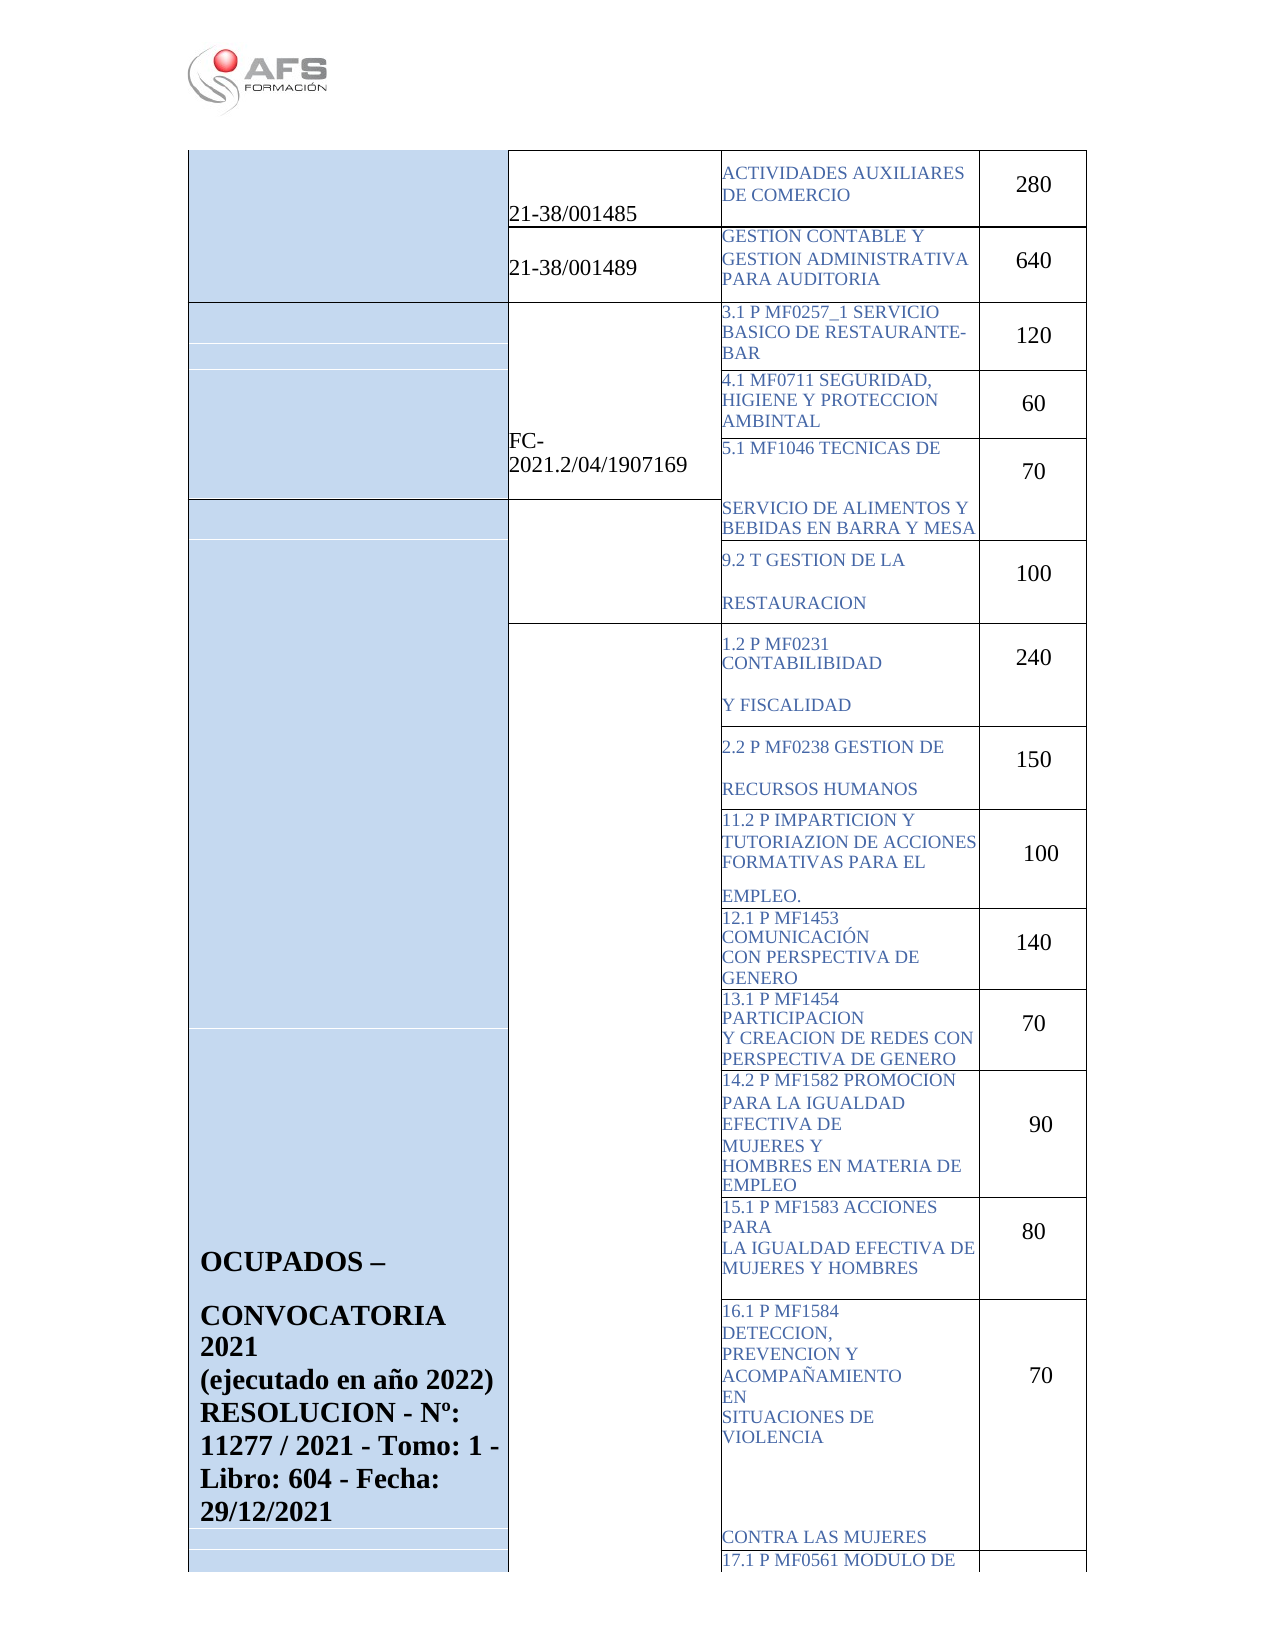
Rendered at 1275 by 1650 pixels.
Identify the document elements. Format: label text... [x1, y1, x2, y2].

table_cell GENERO [722, 968, 979, 989]
table_cell [189, 694, 508, 726]
table_cell [509, 1299, 721, 1528]
table_cell [189, 519, 508, 539]
table_cell 4.1 MF0711 SEGURIDAD, [722, 371, 979, 391]
table_cell EMPLEO. [722, 887, 979, 908]
table_cell 11.2 P IMPARTICION Y [722, 810, 979, 831]
table_cell [189, 831, 508, 887]
table_cell [189, 809, 508, 831]
table_cell 1.2 P MF0231 CONTABILIBIDAD [722, 624, 979, 694]
table_cell [509, 1197, 721, 1237]
table_cell [509, 228, 721, 248]
table_cell 100 [980, 831, 1086, 887]
table_cell [509, 908, 721, 948]
table_cell [509, 1550, 721, 1572]
table_cell 12.1 P MF1453 COMUNICACIÓN [722, 909, 979, 948]
table_cell 70 [980, 990, 1086, 1070]
table_cell 150 [980, 727, 1086, 809]
table_cell [189, 908, 508, 948]
table_cell [189, 248, 508, 302]
table_cell 13.1 P MF1454 PARTICIPACION [722, 990, 979, 1028]
table_cell [509, 1092, 721, 1176]
table_cell 21-38/001485 [509, 151, 721, 226]
table_cell SERVICIO DE ALIMENTOS Y [722, 499, 979, 519]
table_cell PARA LA IGUALDAD EFECTIVA DE MUJERES Y HOMBRES EN MATERIA DE [722, 1092, 979, 1176]
table_cell CONVOCATORIA 2021 (ejecutado en año 2022) RESOLUCION - Nº: 11277 / 2021 - Tomo: 1 - Libro: 604 - Fecha: 29/12/2021 [189, 1299, 508, 1528]
table_cell GESTION ADMINISTRATIVA PARA AUDITORIA [722, 248, 979, 302]
table_cell [189, 1550, 508, 1572]
table_cell [189, 1197, 508, 1237]
table_cell [980, 810, 1086, 831]
table_cell 240 [980, 624, 1086, 726]
table_cell [509, 500, 721, 519]
table_cell [509, 887, 721, 908]
table_cell [189, 323, 508, 343]
table_cell 80 [980, 1198, 1086, 1299]
table_cell [189, 150, 508, 226]
table_cell [189, 370, 508, 391]
table_cell [189, 1176, 508, 1197]
table_cell [509, 1070, 721, 1092]
table_cell 21-38/001489 [509, 248, 721, 302]
table_cell [509, 1237, 721, 1299]
table_cell [189, 226, 508, 248]
table_cell [509, 968, 721, 989]
table_cell [189, 968, 508, 989]
table_cell [509, 948, 721, 968]
table_cell 16.1 P MF1584 DETECCION, PREVENCION Y ACOMPAÑAMIENTO EN SITUACIONES DE VIOLENCIA [722, 1300, 979, 1528]
table_cell [509, 726, 721, 778]
table_cell Y FISCALIDAD [722, 694, 979, 726]
table_cell [189, 411, 508, 498]
table_cell 100 [980, 541, 1086, 623]
table_cell [509, 1049, 721, 1070]
table_cell [189, 623, 508, 694]
table_cell 120 [980, 303, 1086, 369]
table_cell [189, 344, 508, 369]
table_cell 140 [980, 909, 1086, 989]
table_cell Y CREACION DE REDES CON [722, 1029, 979, 1049]
table_cell 2.2 P MF0238 GESTION DE [722, 727, 979, 778]
table_cell [189, 1029, 508, 1049]
table_cell [189, 1529, 508, 1549]
table_cell 9.2 T GESTION DE LA [722, 541, 979, 592]
table_cell 17.1 P MF0561 MODULO DE [722, 1551, 979, 1572]
table_cell [189, 1070, 508, 1092]
table_cell 3.1 P MF0257_1 SERVICIO [722, 303, 979, 323]
table_cell [509, 592, 721, 623]
table_cell [509, 624, 721, 694]
table_cell [980, 1551, 1086, 1572]
table_cell [189, 1049, 508, 1070]
table_cell AMBINTAL [722, 411, 979, 438]
table_cell [509, 540, 721, 592]
table_cell [509, 1176, 721, 1197]
table_cell ACTIVIDADES AUXILIARES DE COMERCIO [722, 151, 979, 226]
table_cell [509, 831, 721, 887]
table_cell 70 [980, 439, 1086, 539]
table_cell CON PERSPECTIVA DE [722, 948, 979, 968]
table_cell [509, 989, 721, 1028]
table_cell [189, 592, 508, 623]
table_cell PERSPECTIVA DE GENERO [722, 1049, 979, 1070]
table_cell [509, 778, 721, 809]
table_cell EMPLEO [722, 1176, 979, 1197]
table_cell 15.1 P MF1583 ACCIONES PARA [722, 1198, 979, 1237]
table_cell 14.2 P MF1582 PROMOCION [722, 1071, 979, 1092]
table_cell 5.1 MF1046 TECNICAS DE [722, 439, 979, 498]
table_cell [509, 809, 721, 831]
table_cell RECURSOS HUMANOS [722, 778, 979, 809]
table_cell [509, 391, 721, 411]
table_cell BASICO DE RESTAURANTE- [722, 323, 979, 343]
table_cell [980, 887, 1086, 908]
table_cell [509, 370, 721, 391]
table_cell [509, 344, 721, 369]
table_cell TUTORIAZION DE ACCIONES FORMATIVAS PARA EL [722, 831, 979, 887]
table_cell [509, 303, 721, 323]
table_cell [509, 1029, 721, 1049]
table_cell 70 [980, 1300, 1086, 1528]
table_cell FC-2021.2/04/1907169 [509, 411, 721, 498]
table_cell 640 [980, 228, 1086, 302]
table_cell [509, 694, 721, 726]
table_cell 280 [980, 151, 1086, 226]
table_cell [980, 1529, 1086, 1549]
table_cell [189, 989, 508, 1028]
table_cell 90 [980, 1092, 1086, 1176]
table_cell [189, 540, 508, 592]
table_cell [509, 323, 721, 343]
table_cell [189, 887, 508, 908]
table_cell [509, 519, 721, 539]
table_cell [980, 1071, 1086, 1092]
table_cell CONTRA LAS MUJERES [722, 1529, 979, 1549]
table_cell HIGIENE Y PROTECCION [722, 391, 979, 411]
table_cell GESTION CONTABLE Y [722, 228, 979, 248]
table_cell RESTAURACION [722, 592, 979, 623]
table_cell [509, 1529, 721, 1549]
table_cell [189, 948, 508, 968]
table_cell [189, 500, 508, 519]
table_cell [189, 1092, 508, 1176]
table_cell 60 [980, 371, 1086, 438]
table_cell [980, 1176, 1086, 1197]
table_cell OCUPADOS – [189, 1237, 508, 1299]
table_cell BAR [722, 344, 979, 369]
table_cell LA IGUALDAD EFECTIVA DE MUJERES Y HOMBRES [722, 1237, 979, 1299]
table_cell [189, 391, 508, 411]
table_cell [189, 726, 508, 778]
table_cell [189, 303, 508, 323]
table_cell BEBIDAS EN BARRA Y MESA [722, 519, 979, 539]
table_cell [189, 778, 508, 809]
